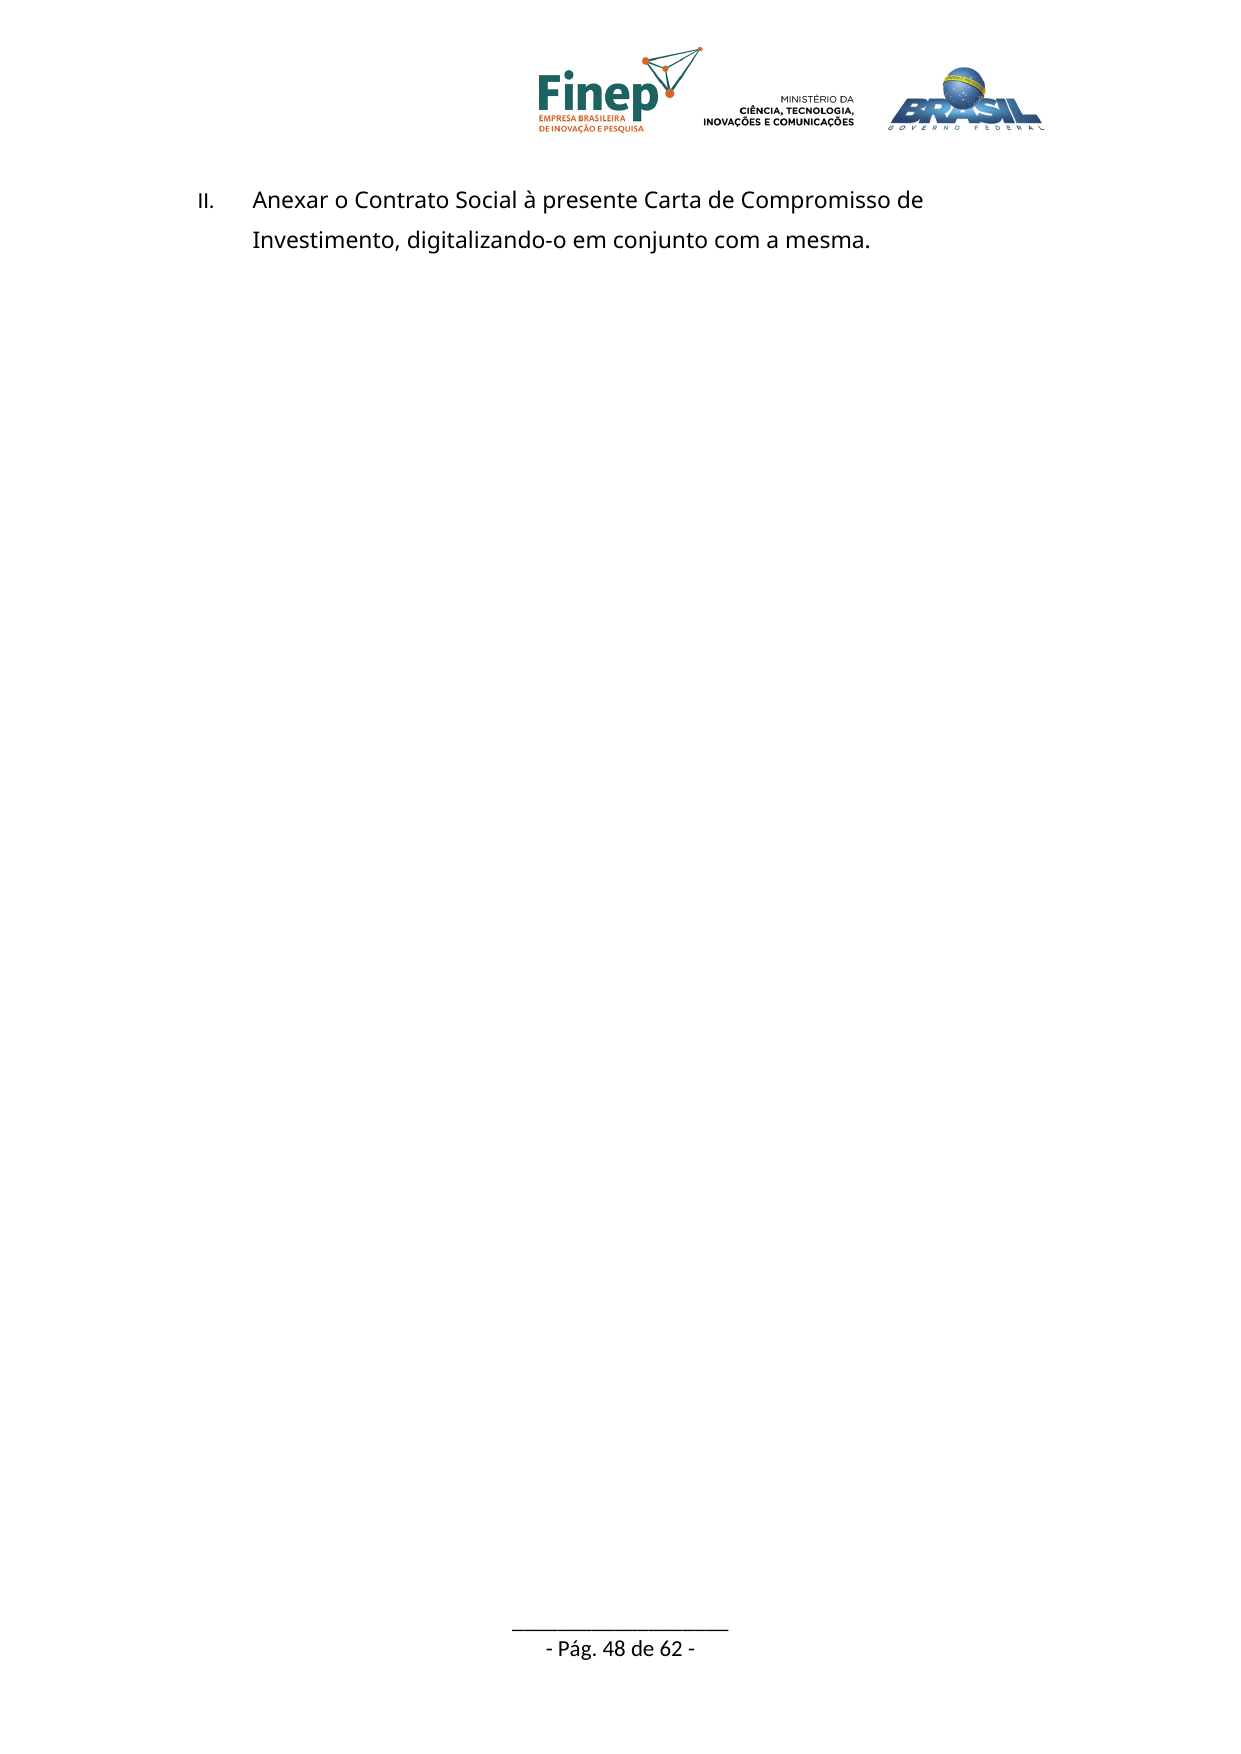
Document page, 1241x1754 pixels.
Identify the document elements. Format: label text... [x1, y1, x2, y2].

list Anexar o Contrato Social à presente Carta de Compromisso de Investimento, digitalizando-o em conjunto com a mesma. [215, 184, 1063, 255]
